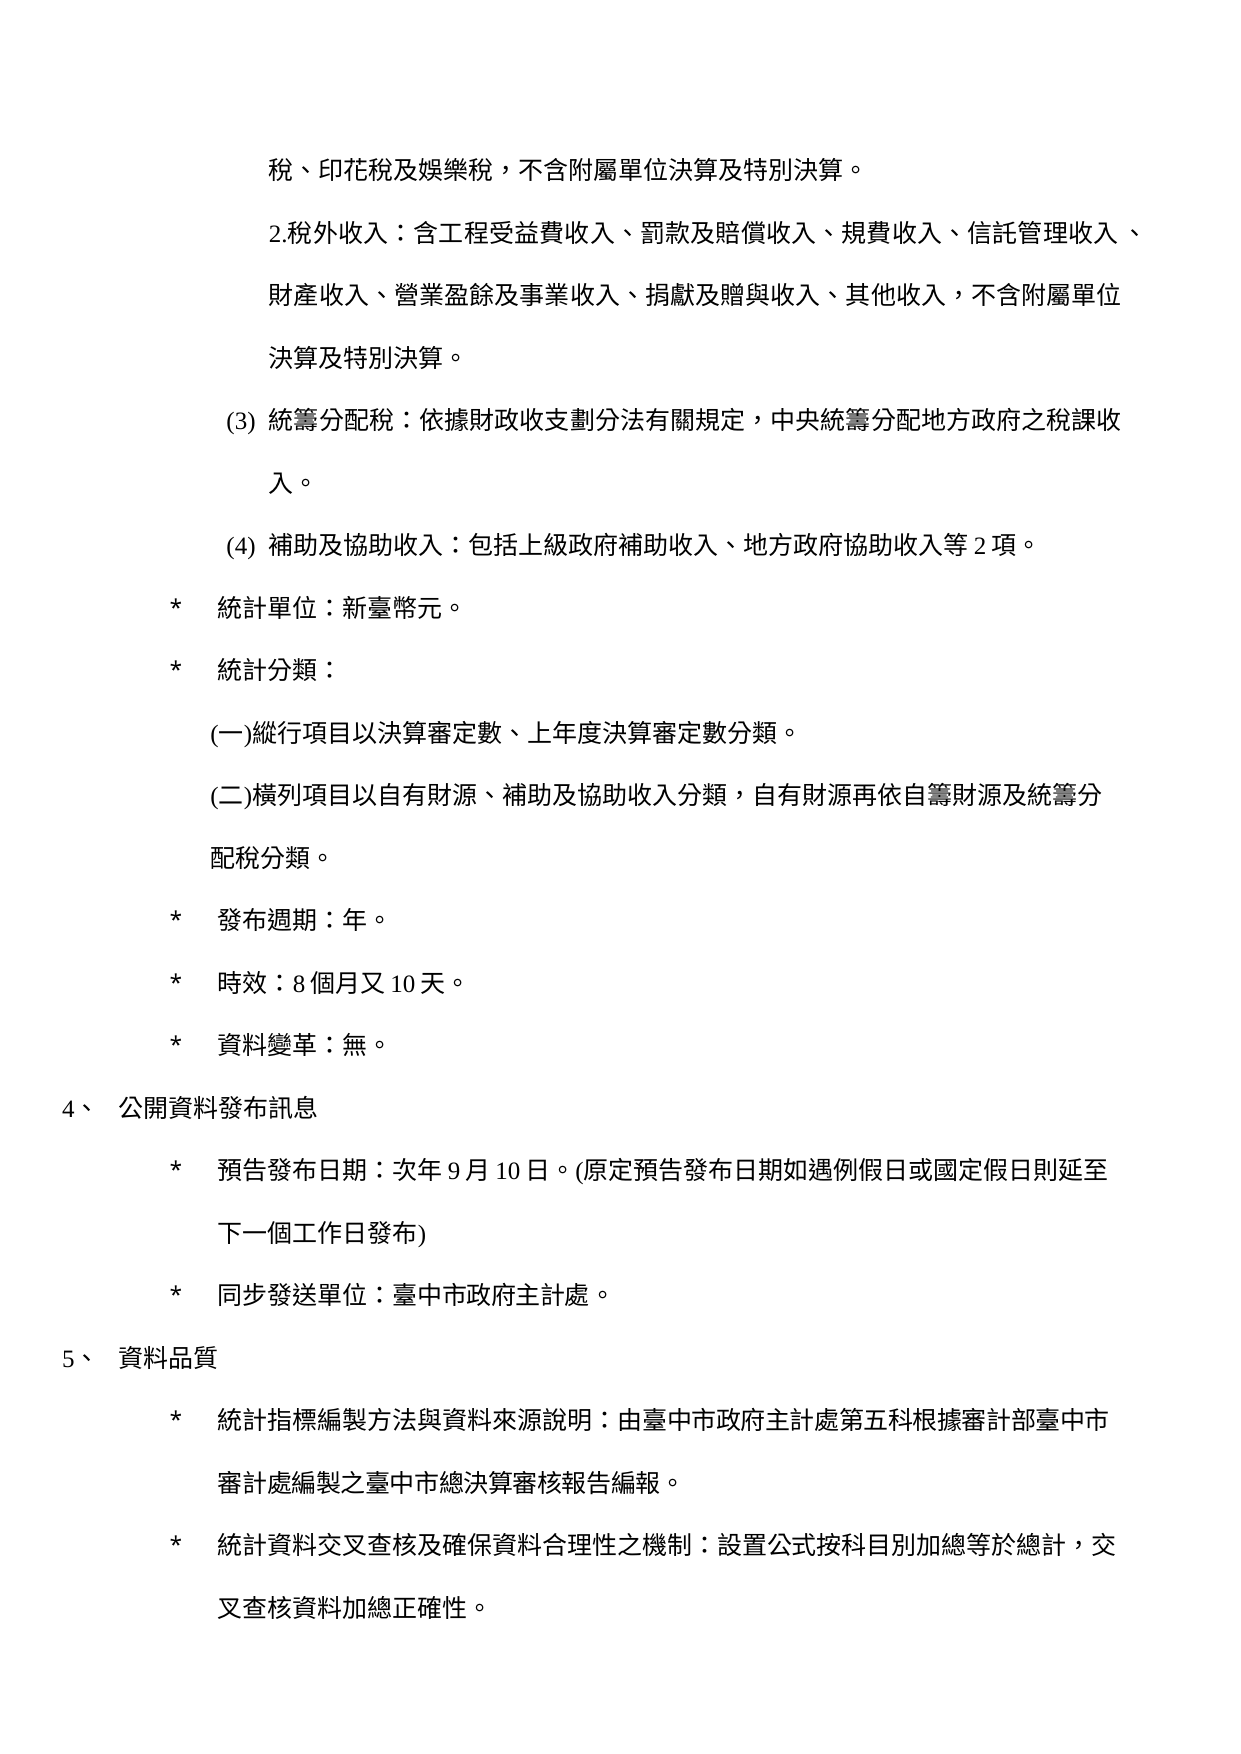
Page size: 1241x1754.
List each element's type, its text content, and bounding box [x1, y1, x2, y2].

list 補助及協助收入：包括上級政府補助收入、地方政府協助收入等2項。 [226, 502, 1122, 564]
list 統計資料交叉查核及確保資料合理性之機制：設置公式按科目別加總等於總計，交叉查核資料加總正確性。 [168, 1502, 1122, 1627]
text (二)橫列項目以自有財源、補助及協助收入分類，自有財源再依自籌財源及統籌分配稅分類。 [210, 752, 1122, 877]
text 2.稅外收入：含工程受益費收入、罰款及賠償收入、規費收入、信託管理收入、財產收入、營業盈餘及事業收入、捐獻及贈與收入、其他收入，不含附屬單位決算及特別決算。 [269, 189, 1122, 377]
list 公開資料發布訊息 [62, 1064, 1122, 1127]
list 時效：8個月又10天。 [168, 939, 1122, 1002]
list 發布週期：年。 [168, 877, 1122, 939]
list 預告發布日期：次年9月10日。(原定預告發布日期如遇例假日或國定假日則延至下一個工作日發布) [168, 1127, 1122, 1252]
list 統計單位：新臺幣元。 [168, 564, 1122, 627]
list 統計指標編製方法與資料來源說明：由臺中市政府主計處第五科根據審計部臺中市審計處編製之臺中市總決算審核報告編報。 [168, 1377, 1122, 1502]
text 稅、印花稅及娛樂稅，不含附屬單位決算及特別決算。 [269, 127, 1122, 189]
list 統計分類： [168, 627, 1122, 689]
list 資料變革：無。 [168, 1002, 1122, 1064]
list 資料品質 [62, 1314, 1122, 1377]
list 同步發送單位：臺中市政府主計處。 [168, 1252, 1122, 1314]
list 統籌分配稅：依據財政收支劃分法有關規定，中央統籌分配地方政府之稅課收入。 [226, 377, 1122, 502]
text (一)縱行項目以決算審定數、上年度決算審定數分類。 [210, 689, 1122, 752]
